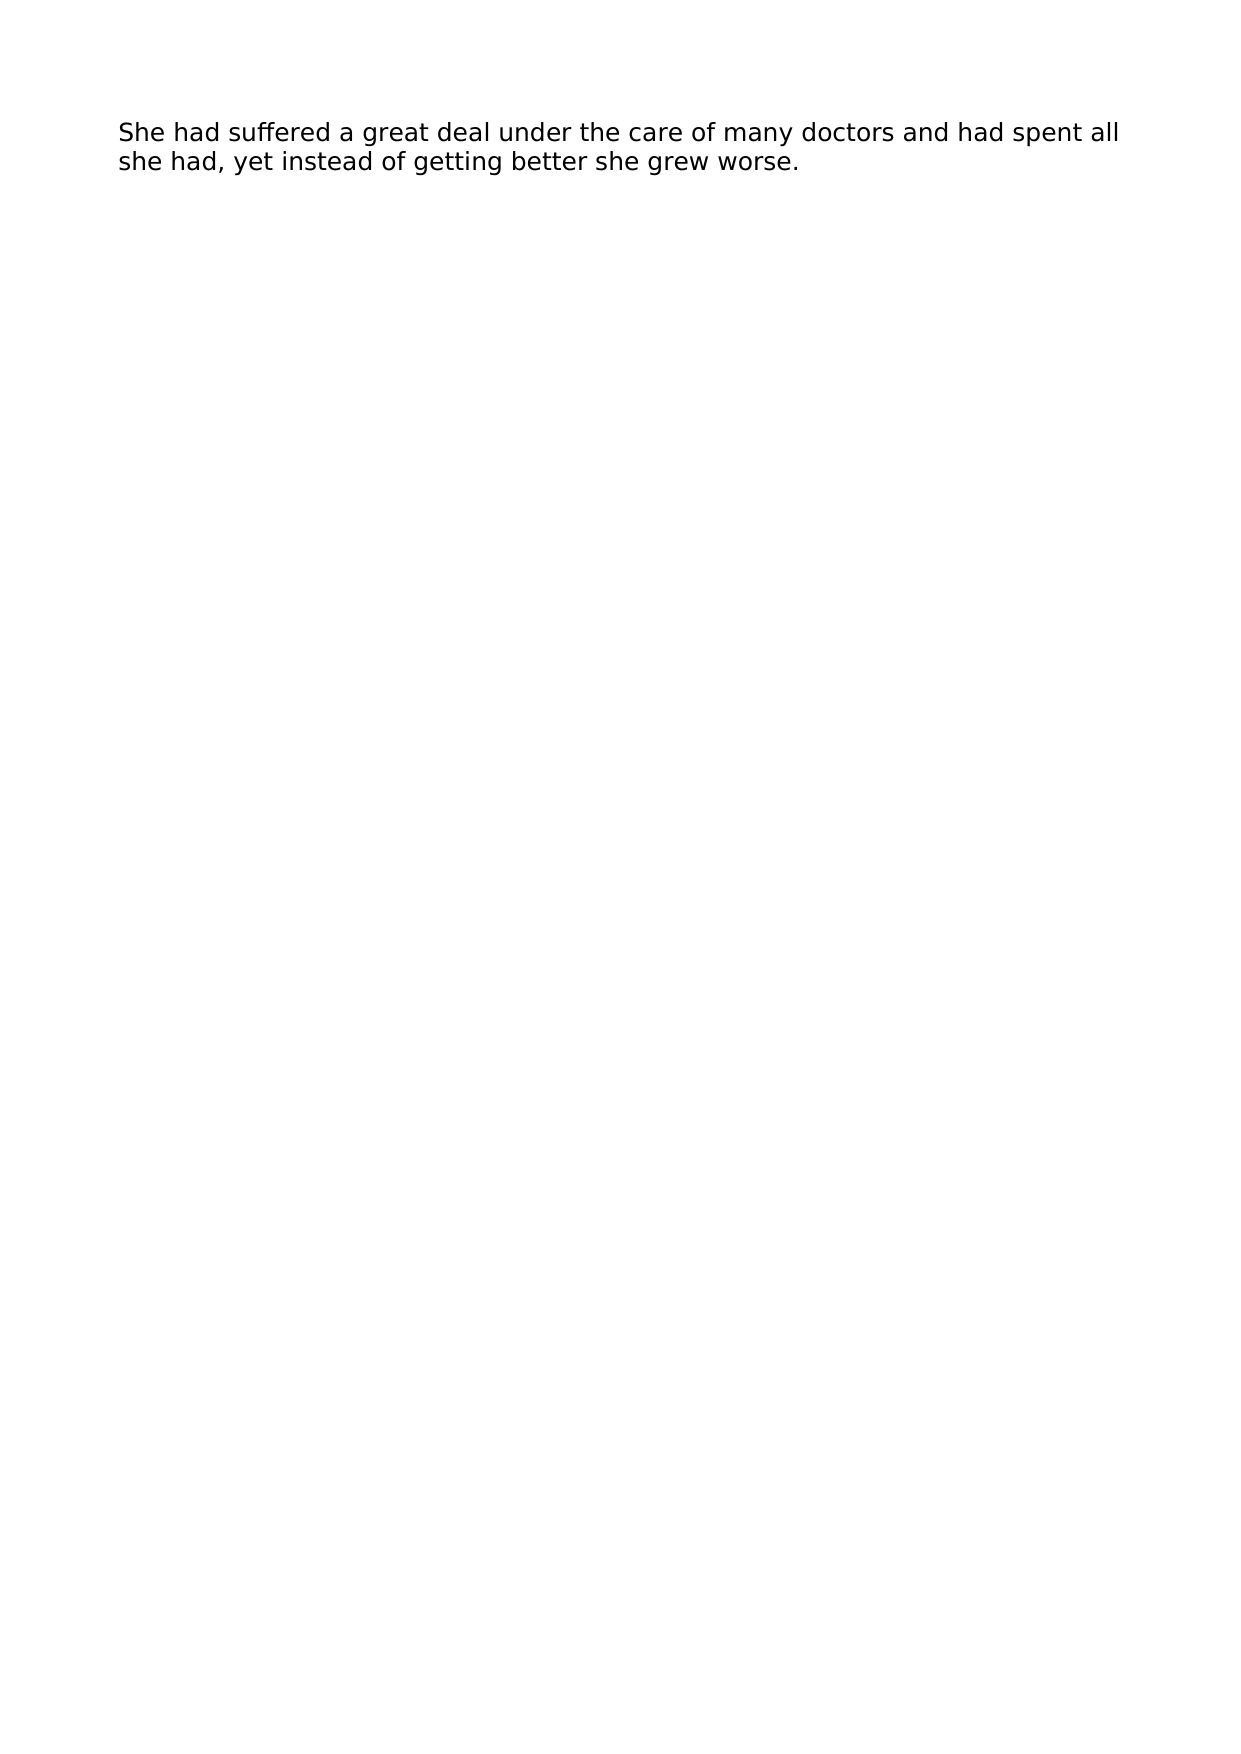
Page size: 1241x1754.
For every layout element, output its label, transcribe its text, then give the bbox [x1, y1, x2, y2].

text She had suffered a great deal under the care of many doctors and had spent all she had, yet instead of getting better she grew worse. [118, 118, 1122, 176]
